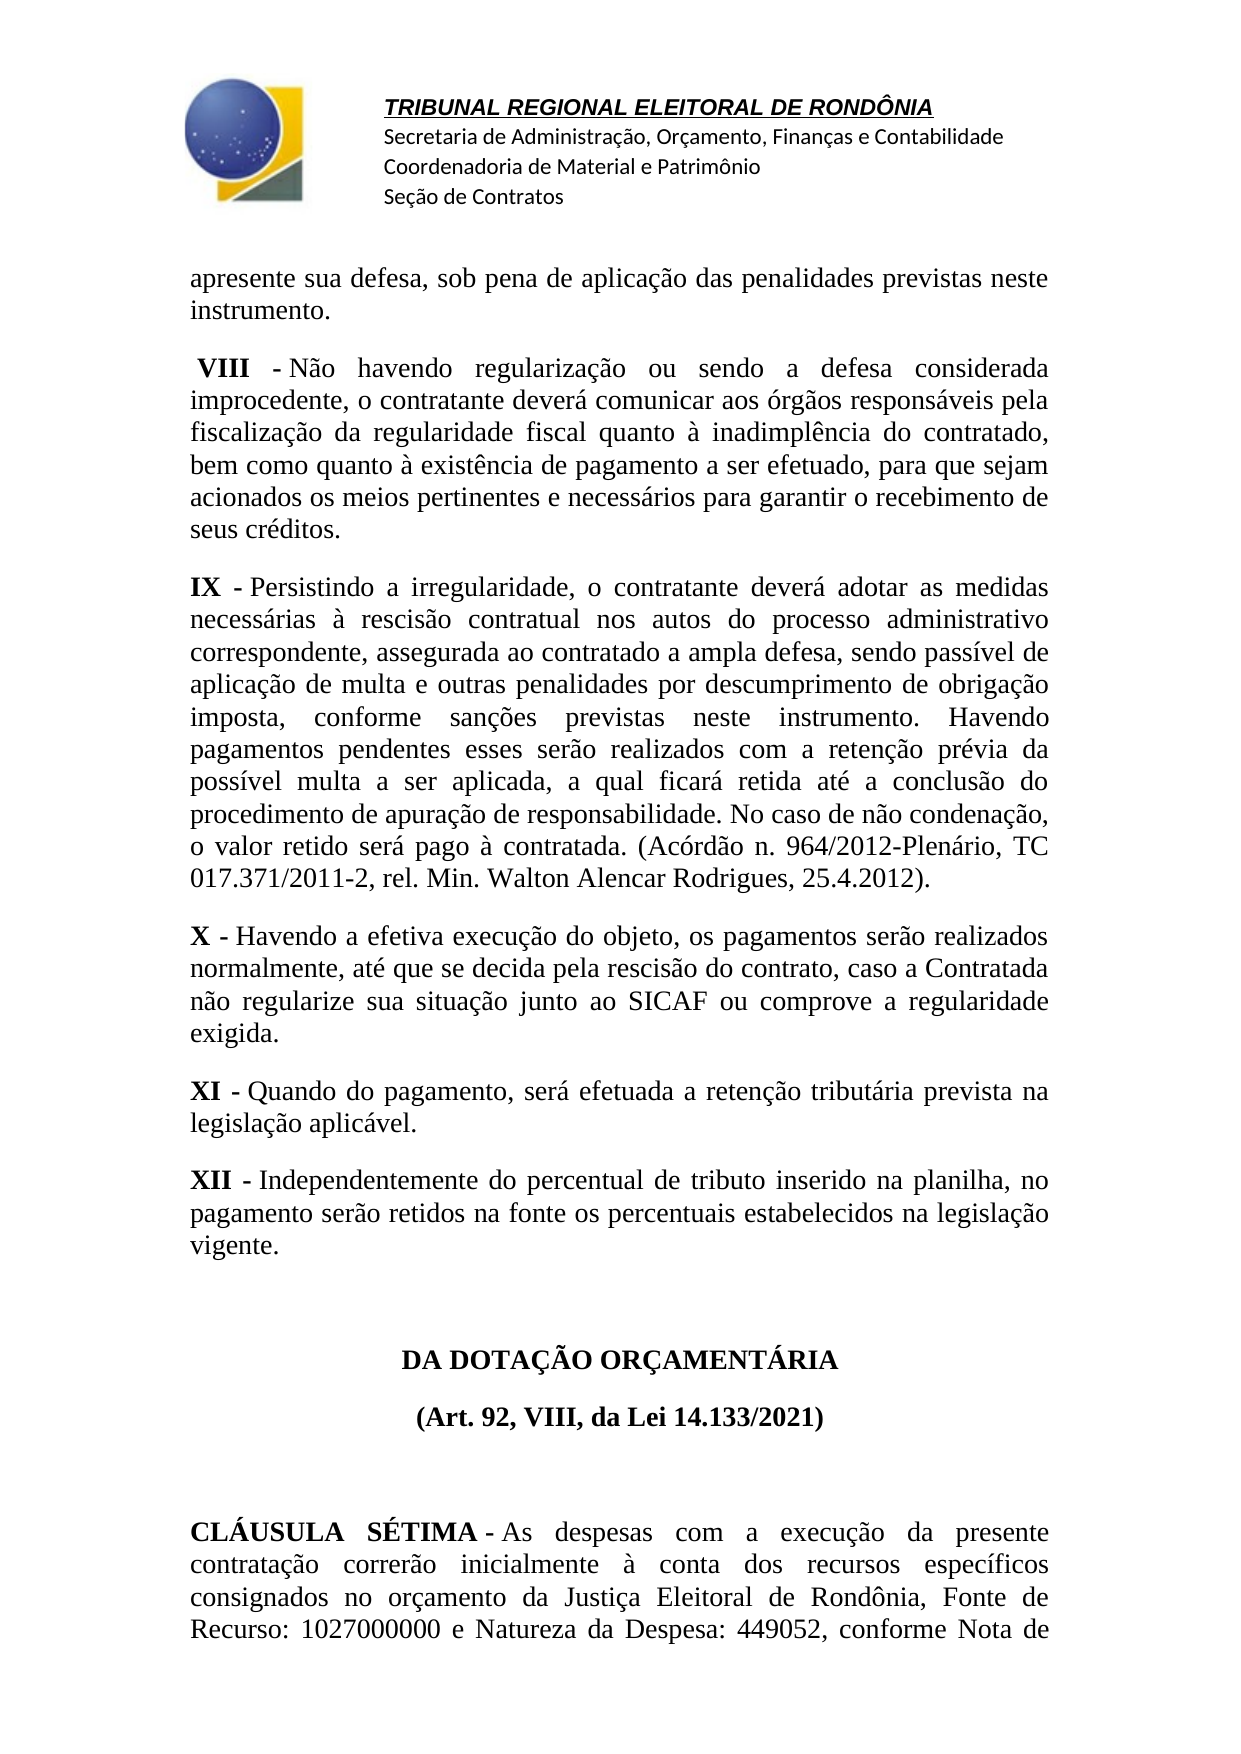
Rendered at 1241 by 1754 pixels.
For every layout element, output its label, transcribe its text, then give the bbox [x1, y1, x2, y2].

text CLÁUSULA SÉTIMA - As despesas com a execução da presente contratação correrão inicialmente à conta dos recursos específicos consignados no orçamento da Justiça Eleitoral de Rondônia, Fonte de Recurso: 1027000000 e Natureza da Despesa: 449052, conforme Nota de [190, 1515, 1051, 1645]
text (Art. 92, VIII, da Lei 14.133/2021) [190, 1400, 1051, 1433]
text VIII - Não havendo regularização ou sendo a defesa considerada improcedente, o contratante deverá comunicar aos órgãos responsáveis pela fiscalização da regularidade fiscal quanto à inadimplência do contratado, bem como quanto à existência de pagamento a ser efetuado, para que sejam acionados os meios pertinentes e necessários para garantir o recebimento de seus créditos. [190, 351, 1051, 545]
text apresente sua defesa, sob pena de aplicação das penalidades previstas neste instrumento. [190, 261, 1051, 326]
text XI - Quando do pagamento, será efetuada a retenção tributária prevista na legislação aplicável. [190, 1073, 1051, 1138]
text XII - Independentemente do percentual de tributo inserido na planilha, no pagamento serão retidos na fonte os percentuais estabelecidos na legislação vigente. [190, 1163, 1051, 1261]
text DA DOTAÇÃO ORÇAMENTÁRIA [190, 1343, 1051, 1375]
text IX - Persistindo a irregularidade, o contratante deverá adotar as medidas necessárias à rescisão contratual nos autos do processo administrativo correspondente, assegurada ao contratado a ampla defesa, sendo passível de aplicação de multa e outras penalidades por descumprimento de obrigação imposta, conforme sanções previstas neste instrumento. Havendo pagamentos pendentes esses serão realizados com a retenção prévia da possível multa a ser aplicada, a qual ficará retida até a conclusão do procedimento de apuração de responsabilidade. No caso de não condenação, o valor retido será pago à contratada. (Acórdão n. 964/2012-Plenário, TC 017.371/2011-2, rel. Min. Walton Alencar Rodrigues, 25.4.2012). [190, 570, 1051, 894]
text X - Havendo a efetiva execução do objeto, os pagamentos serão realizados normalmente, até que se decida pela rescisão do contrato, caso a Contratada não regularize sua situação junto ao SICAF ou comprove a regularidade exigida. [190, 919, 1051, 1048]
